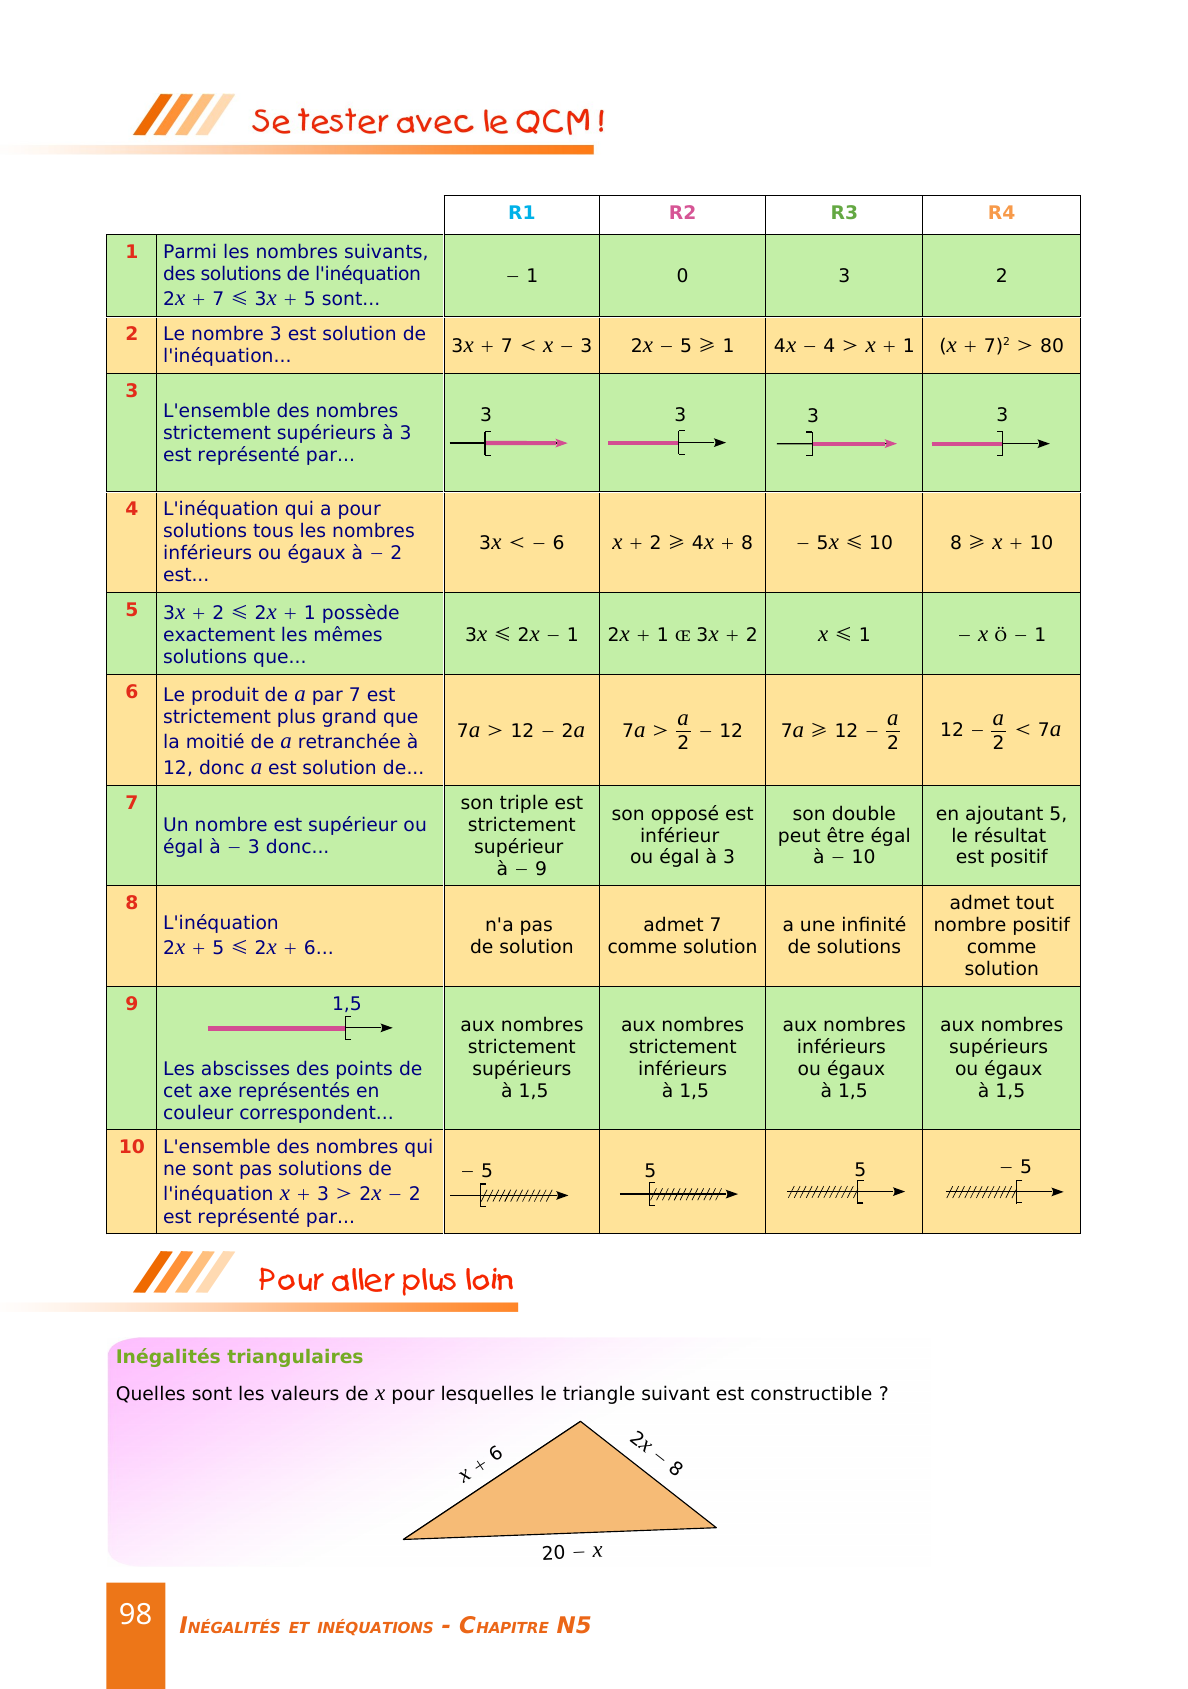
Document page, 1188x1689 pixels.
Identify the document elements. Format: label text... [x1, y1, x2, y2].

table_cell admet tout nombre positif comme solution [923, 886, 1080, 986]
table_cell 12 − 7a [923, 675, 1080, 785]
table_cell 7a  12 − 2a [445, 675, 599, 785]
table_cell [766, 1130, 922, 1233]
table_cell n'a pas de solution [445, 886, 599, 986]
table_header R2 [600, 196, 765, 234]
table_cell 3x  2  2x  1 possède exactement les mêmes solutions que... [157, 593, 443, 674]
table_cell − 1 [445, 235, 599, 316]
table_cell x  1 [766, 593, 922, 674]
table_cell 3 [766, 235, 922, 316]
table_cell 3 [107, 374, 156, 491]
table_cell en ajoutant 5, le résultat est positif [923, 786, 1080, 885]
table_header R3 [766, 196, 922, 234]
table_cell [923, 1130, 1080, 1233]
table_cell 8 [107, 886, 156, 986]
table_cell (x  7)2  80 [923, 318, 1080, 373]
table_cell 4x − 4  x  1 [766, 318, 922, 373]
table_cell [600, 374, 765, 491]
table_cell 3x  − 6 [445, 493, 599, 592]
table_header R4 [923, 196, 1080, 234]
picture [0, 93, 605, 155]
table_cell [600, 1130, 765, 1233]
table_cell son double peut être égal à − 10 [766, 786, 922, 885]
text Inégalités triangulaires [932, 1346, 1081, 1368]
table_cell 10 [107, 1130, 156, 1233]
table_cell L'ensemble des nombres qui ne sont pas solutions de l'inéquation x  3  2x − 2 est représenté par... [157, 1130, 443, 1233]
table_cell Les abscisses des points de cet axe représentés en couleur correspondent... [157, 987, 443, 1129]
table_header [156, 195, 443, 234]
table_cell aux nombres inférieurs ou égaux à 1,5 [766, 987, 922, 1129]
picture [107, 1337, 932, 1567]
table_header [106, 195, 156, 234]
table_cell 3x  7  x − 3 [445, 318, 599, 373]
table_cell Le produit de a par 7 est strictement plus grand que la moitié de a retranchée à 12, donc a est solution de... [157, 675, 443, 785]
table_cell Un nombre est supérieur ou égal à − 3 donc... [157, 786, 443, 885]
table_cell 2x  1  3x  2 [600, 593, 765, 674]
picture [0, 1251, 519, 1312]
table_cell 2 [923, 235, 1080, 316]
table_cell Le nombre 3 est solution de l'inéquation... [157, 318, 443, 373]
table_cell L'inéquation qui a pour solutions tous les nombres inférieurs ou égaux à − 2 est... [157, 493, 443, 592]
table_cell aux nombres strictement inférieurs à 1,5 [600, 987, 765, 1129]
table_cell 5 [107, 593, 156, 674]
table_cell son opposé est inférieur ou égal à 3 [600, 786, 765, 885]
table_cell 4 [107, 493, 156, 592]
list Quelles sont les valeurs de x pour lesquelles le triangle suivant est constructible ? [932, 1379, 1081, 1405]
table_cell 9 [107, 987, 156, 1129]
table_cell admet 7 comme solution [600, 886, 765, 986]
table_cell x  2  4x  8 [600, 493, 765, 592]
table_cell [445, 1130, 599, 1233]
table_cell 6 [107, 675, 156, 785]
table_cell son triple est strictement supérieur à − 9 [445, 786, 599, 885]
table_cell 0 [600, 235, 765, 316]
table_cell L'ensemble des nombres strictement supérieurs à 3 est représenté par... [157, 374, 443, 491]
table_cell Parmi les nombres suivants, des solutions de l'inéquation 2x  7  3x  5 sont... [157, 235, 443, 316]
table_cell 3x  2x − 1 [445, 593, 599, 674]
table_cell aux nombres supérieurs ou égaux à 1,5 [923, 987, 1080, 1129]
table_cell 8  x  10 [923, 493, 1080, 592]
table_cell 2x − 5  1 [600, 318, 765, 373]
table_cell 7 [107, 786, 156, 885]
table_cell a une infinité de solutions [766, 886, 922, 986]
table_cell 2 [107, 318, 156, 373]
table_cell − 5x  10 [766, 493, 922, 592]
table_cell − x  − 1 [923, 593, 1080, 674]
table_cell 7a − 12 [600, 675, 765, 785]
table_cell [445, 374, 599, 491]
table_cell [923, 374, 1080, 491]
table_cell 1 [107, 235, 156, 316]
table_cell 7a  12 − [766, 675, 922, 785]
table_cell [766, 374, 922, 491]
table_cell L'inéquation 2x  5  2x  6... [157, 886, 443, 986]
table_cell aux nombres strictement supérieurs à 1,5 [445, 987, 599, 1129]
table_header R1 [445, 196, 599, 234]
